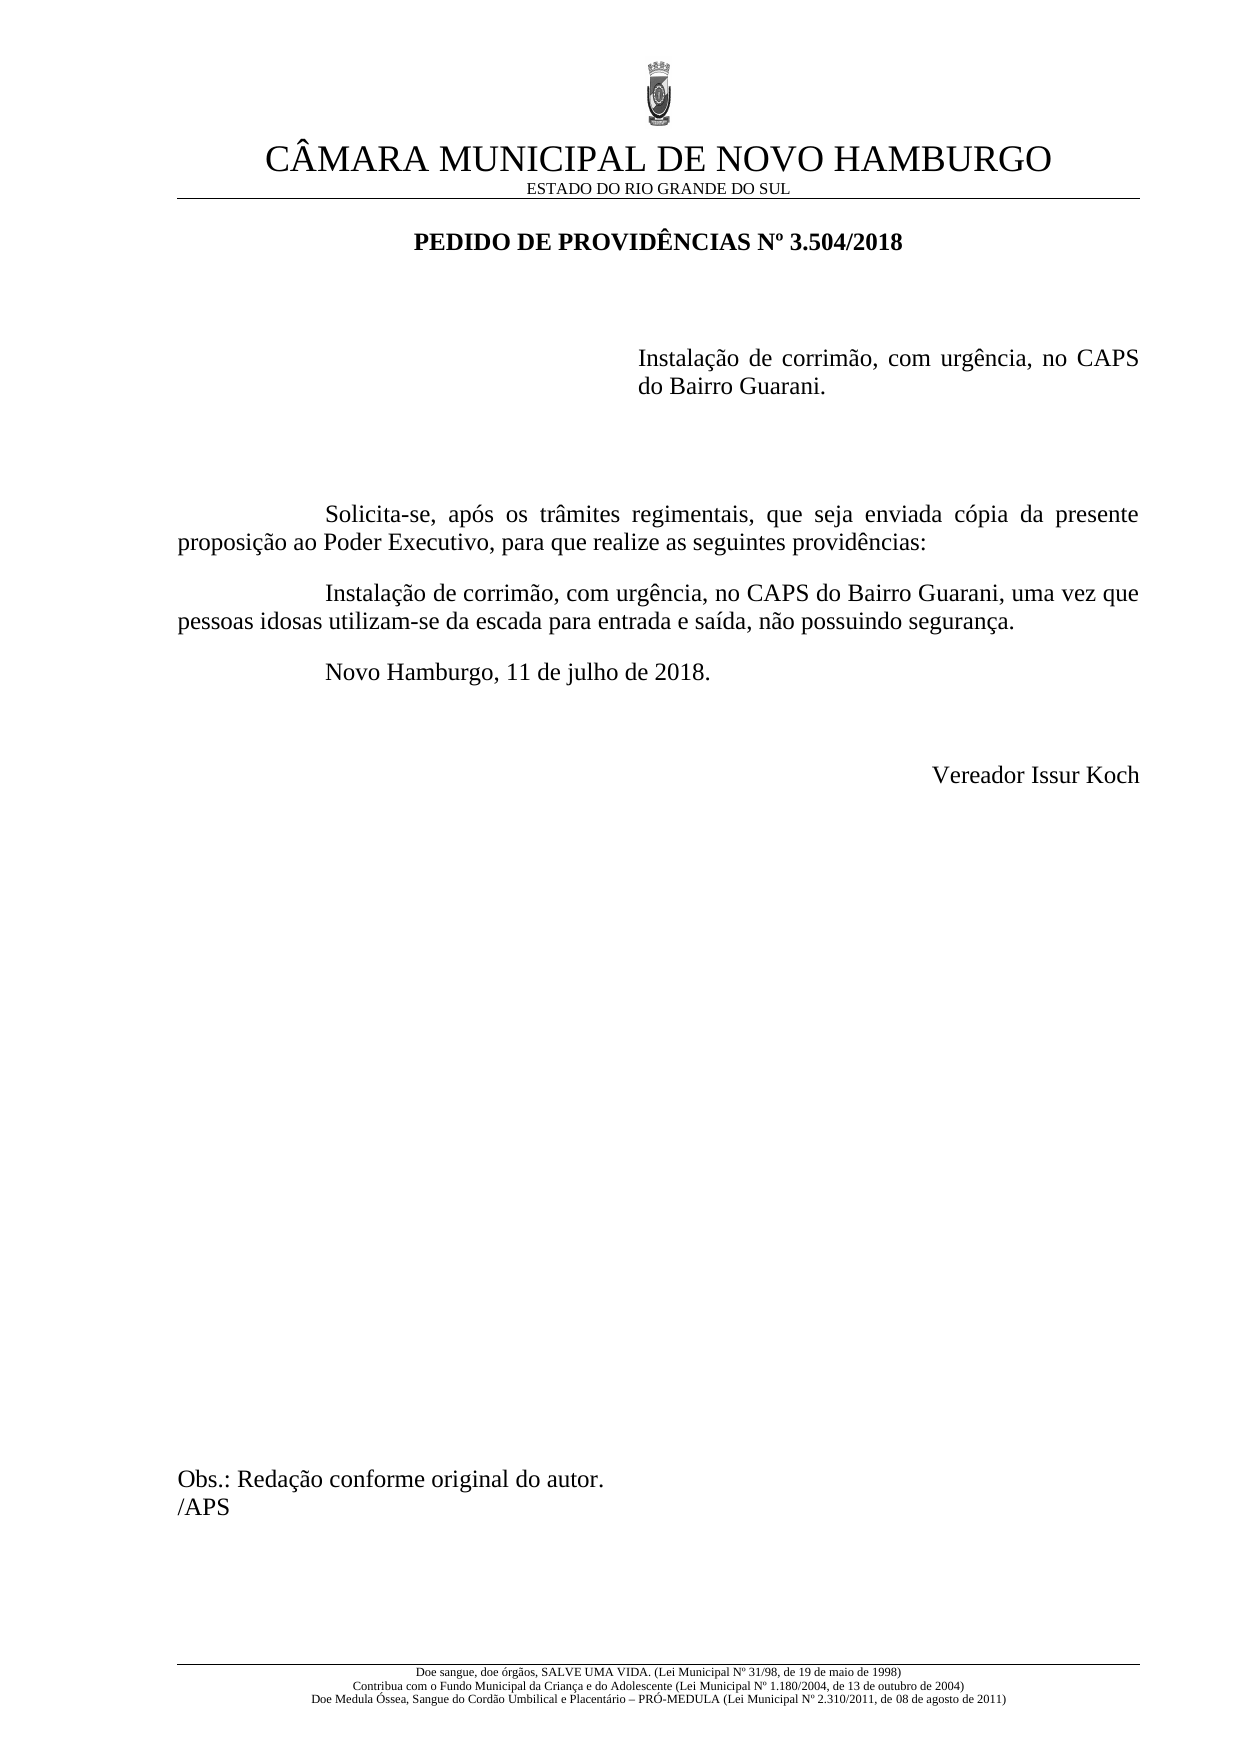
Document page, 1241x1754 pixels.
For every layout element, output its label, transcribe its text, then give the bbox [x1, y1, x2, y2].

text /APS [177, 1493, 1140, 1521]
text Obs.: Redação conforme original do autor. [177, 1465, 1140, 1493]
text Vereador Issur Koch [177, 761, 1140, 788]
text Instalação de corrimão, com urgência, no CAPS do Bairro Guarani, uma vez que pessoas idosas utilizam-se da escada para entrada e saída, não possuindo segurança. [177, 579, 1140, 635]
text Novo Hamburgo, 11 de julho de 2018. [177, 658, 1140, 686]
text PEDIDO DE PROVIDÊNCIAS Nº 3.504/2018 [177, 228, 1140, 256]
text Instalação de corrimão, com urgência, no CAPS do Bairro Guarani. [638, 344, 1140, 400]
text Solicita-se, após os trâmites regimentais, que seja enviada cópia da presente proposição ao Poder Executivo, para que realize as seguintes providências: [177, 500, 1140, 556]
